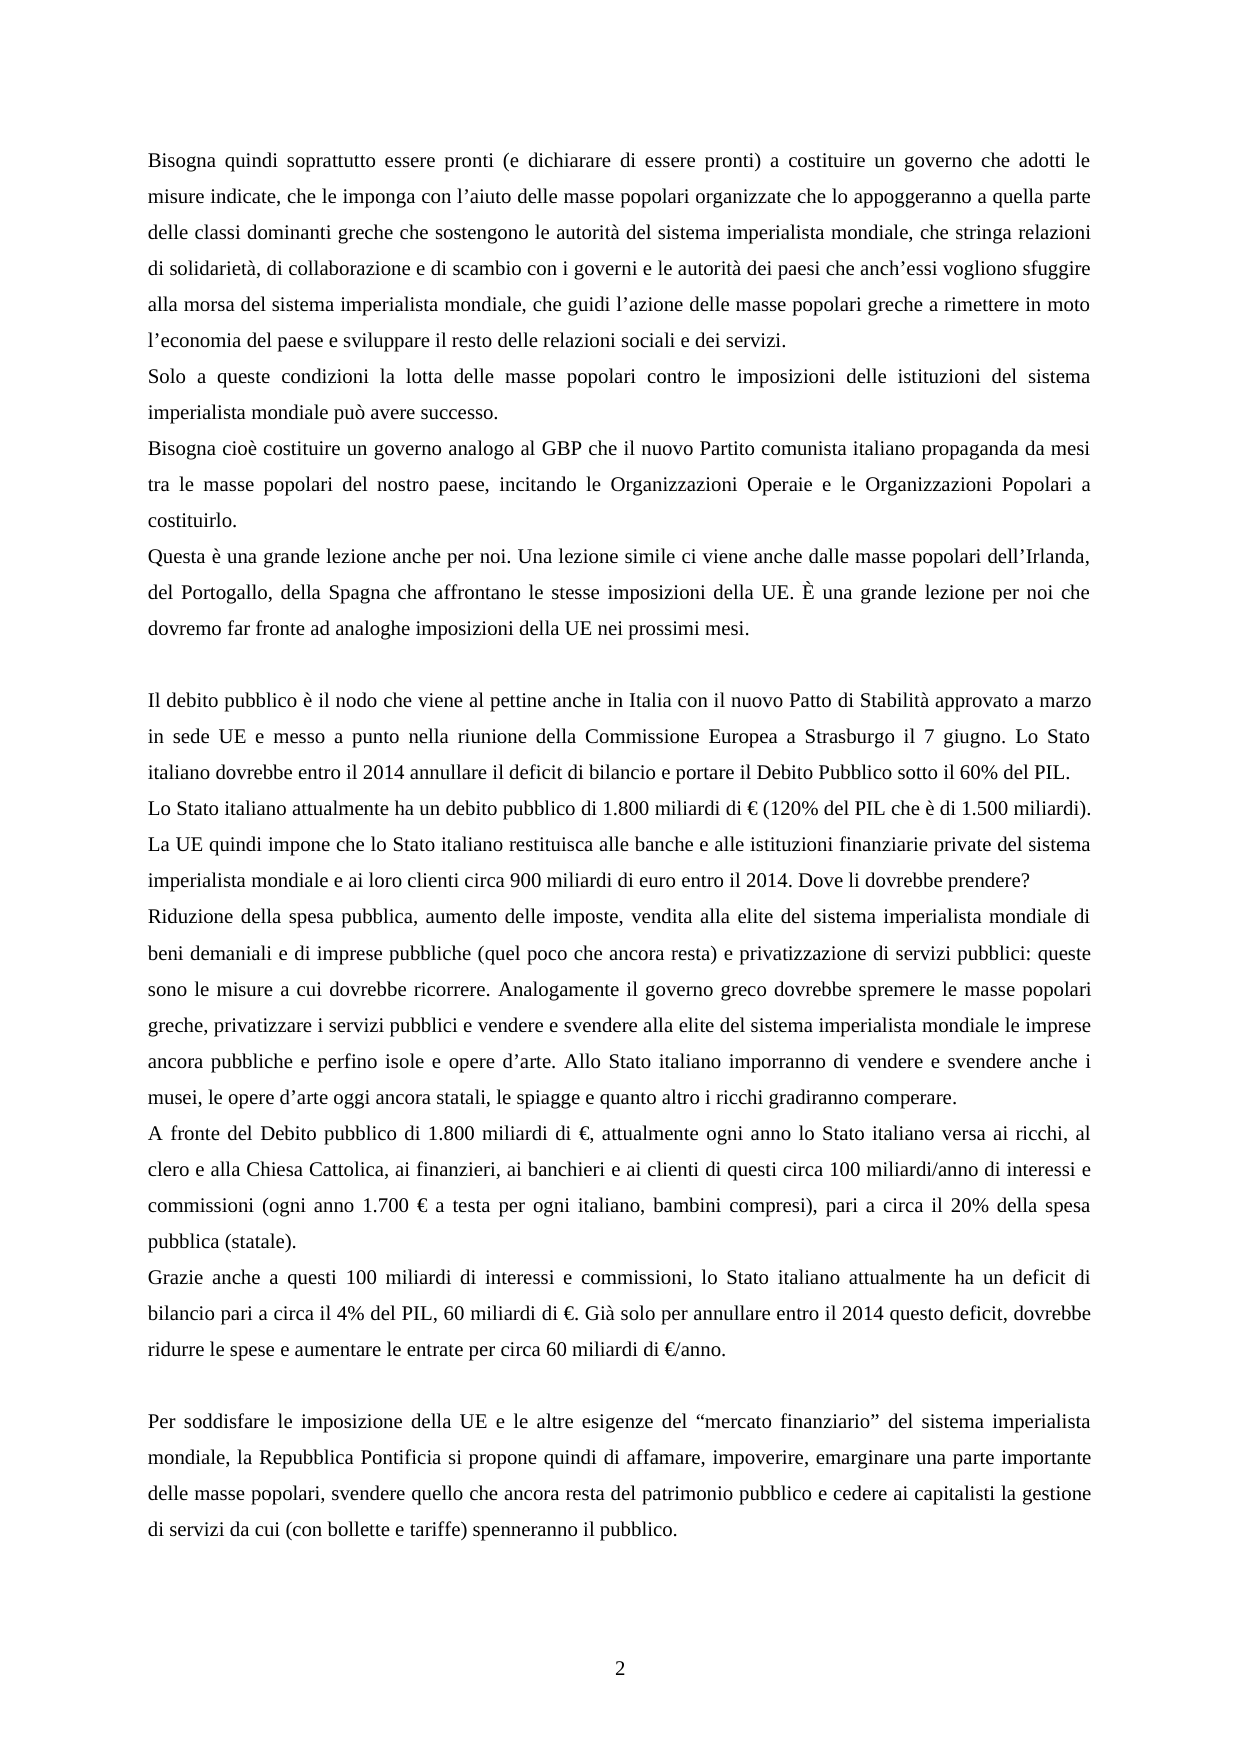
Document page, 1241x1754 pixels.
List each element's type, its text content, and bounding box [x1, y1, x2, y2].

text A fronte del Debito pubblico di 1.800 miliardi di €, attualmente ogni anno lo Stato italiano versa ai ricchi, al clero e alla Chiesa Cattolica, ai finanzieri, ai banchieri e ai clienti di questi circa 100 miliardi/anno di interessi e commissioni (ogni anno 1.700 € a testa per ogni italiano, bambini compresi), pari a circa il 20% della spesa pubblica (statale). [148, 1121, 1092, 1253]
text Per soddisfare le imposizione della UE e le altre esigenze del “mercato finanziario” del sistema imperialista mondiale, la Repubblica Pontificia si propone quindi di affamare, impoverire, emarginare una parte importante delle masse popolari, svendere quello che ancora resta del patrimonio pubblico e cedere ai capitalisti la gestione di servizi da cui (con bollette e tariffe) spenneranno il pubblico. [148, 1409, 1092, 1541]
text Riduzione della spesa pubblica, aumento delle imposte, vendita alla elite del sistema imperialista mondiale di beni demaniali e di imprese pubbliche (quel poco che ancora resta) e privatizzazione di servizi pubblici: queste sono le misure a cui dovrebbe ricorrere. Analogamente il governo greco dovrebbe spremere le masse popolari greche, privatizzare i servizi pubblici e vendere e svendere alla elite del sistema imperialista mondiale le imprese ancora pubbliche e perfino isole e opere d’arte. Allo Stato italiano imporranno di vendere e svendere anche i musei, le opere d’arte oggi ancora statali, le spiagge e quanto altro i ricchi gradiranno comperare. [148, 904, 1092, 1109]
text Bisogna quindi soprattutto essere pronti (e dichiarare di essere pronti) a costituire un governo che adotti le misure indicate, che le imponga con l’aiuto delle masse popolari organizzate che lo appoggeranno a quella parte delle classi dominanti greche che sostengono le autorità del sistema imperialista mondiale, che stringa relazioni di solidarietà, di collaborazione e di scambio con i governi e le autorità dei paesi che anch’essi vogliono sfuggire alla morsa del sistema imperialista mondiale, che guidi l’azione delle masse popolari greche a rimettere in moto l’economia del paese e sviluppare il resto delle relazioni sociali e dei servizi. [148, 148, 1092, 352]
text Lo Stato italiano attualmente ha un debito pubblico di 1.800 miliardi di € (120% del PIL che è di 1.500 miliardi). La UE quindi impone che lo Stato italiano restituisca alle banche e alle istituzioni finanziarie private del sistema imperialista mondiale e ai loro clienti circa 900 miliardi di euro entro il 2014. Dove li dovrebbe prendere? [148, 796, 1092, 892]
text Il debito pubblico è il nodo che viene al pettine anche in Italia con il nuovo Patto di Stabilità approvato a marzo in sede UE e messo a punto nella riunione della Commissione Europea a Strasburgo il 7 giugno. Lo Stato italiano dovrebbe entro il 2014 annullare il deficit di bilancio e portare il Debito Pubblico sotto il 60% del PIL. [148, 688, 1092, 784]
text Solo a queste condizioni la lotta delle masse popolari contro le imposizioni delle istituzioni del sistema imperialista mondiale può avere successo. [148, 364, 1092, 424]
text Grazie anche a questi 100 miliardi di interessi e commissioni, lo Stato italiano attualmente ha un deficit di bilancio pari a circa il 4% del PIL, 60 miliardi di €. Già solo per annullare entro il 2014 questo deficit, dovrebbe ridurre le spese e aumentare le entrate per circa 60 miliardi di €/anno. [148, 1265, 1092, 1361]
text Questa è una grande lezione anche per noi. Una lezione simile ci viene anche dalle masse popolari dell’Irlanda, del Portogallo, della Spagna che affrontano le stesse imposizioni della UE. È una grande lezione per noi che dovremo far fronte ad analoghe imposizioni della UE nei prossimi mesi. [148, 544, 1092, 640]
text Bisogna cioè costituire un governo analogo al GBP che il nuovo Partito comunista italiano propaganda da mesi tra le masse popolari del nostro paese, incitando le Organizzazioni Operaie e le Organizzazioni Popolari a costituirlo. [148, 436, 1092, 532]
